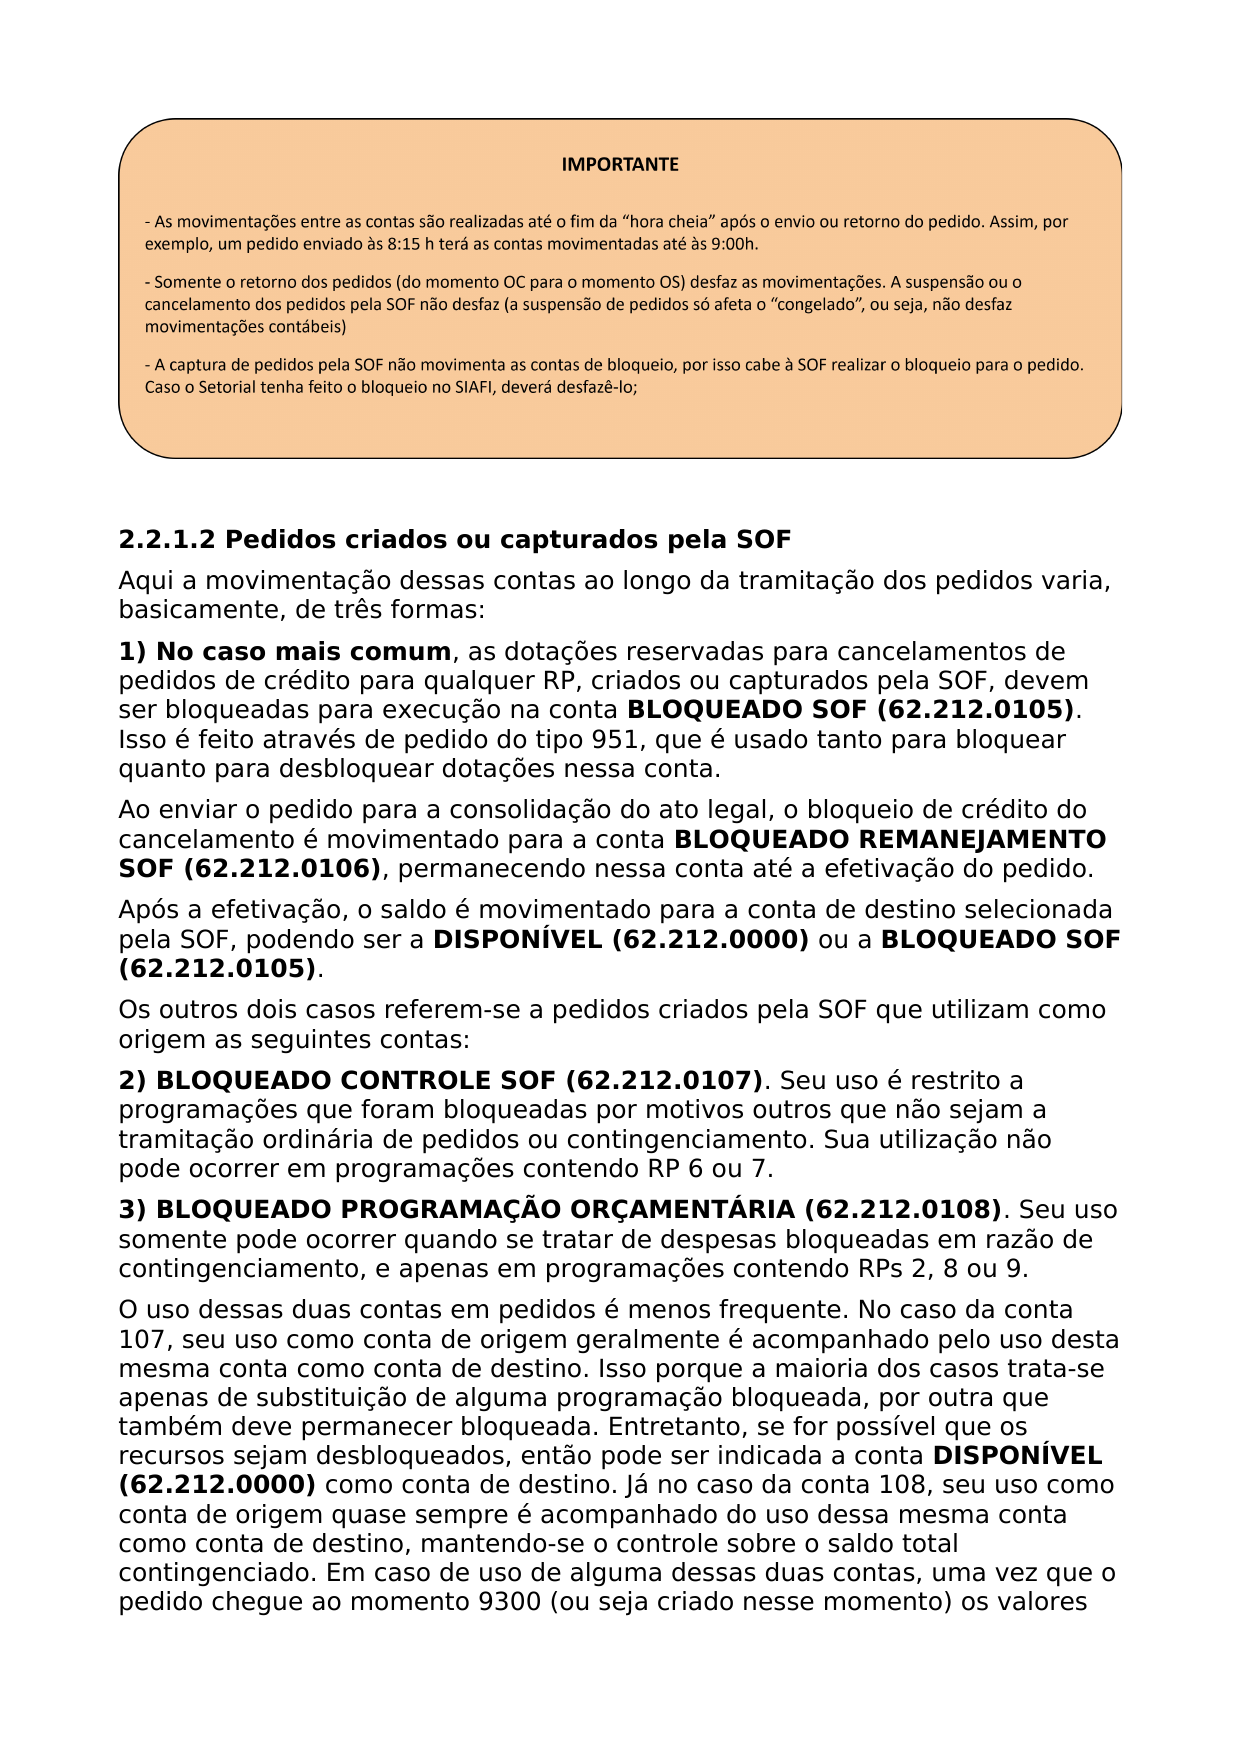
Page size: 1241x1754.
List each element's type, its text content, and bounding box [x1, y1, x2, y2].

text 1) No caso mais comum, as dotações reservadas para cancelamentos de pedidos de crédito para qualquer RP, criados ou capturados pela SOF, devem ser bloqueadas para execução na conta BLOQUEADO SOF (62.212.0105). Isso é feito através de pedido do tipo 951, que é usado tanto para bloquear quanto para desbloquear dotações nessa conta. [118, 637, 1122, 783]
text Os outros dois casos referem-se a pedidos criados pela SOF que utilizam como origem as seguintes contas: [118, 996, 1122, 1054]
text Aqui a movimentação dessas contas ao longo da tramitação dos pedidos varia, basicamente, de três formas: [118, 566, 1122, 625]
subtitle 2.2.1.2 Pedidos criados ou capturados pela SOF [118, 525, 1122, 554]
text 3) BLOQUEADO PROGRAMAÇÃO ORÇAMENTÁRIA (62.212.0108). Seu uso somente pode ocorrer quando se tratar de despesas bloqueadas em razão de contingenciamento, e apenas em programações contendo RPs 2, 8 ou 9. [118, 1196, 1122, 1283]
text Ao enviar o pedido para a consolidação do ato legal, o bloqueio de crédito do cancelamento é movimentado para a conta BLOQUEADO REMANEJAMENTO SOF (62.212.0106), permanecendo nessa conta até a efetivação do pedido. [118, 796, 1122, 883]
text Após a efetivação, o saldo é movimentado para a conta de destino selecionada pela SOF, podendo ser a DISPONÍVEL (62.212.0000) ou a BLOQUEADO SOF (62.212.0105). [118, 896, 1122, 983]
text O uso dessas duas contas em pedidos é menos frequente. No caso da conta 107, seu uso como conta de origem geralmente é acompanhado pelo uso desta mesma conta como conta de destino. Isso porque a maioria dos casos trata-se apenas de substituição de alguma programação bloqueada, por outra que também deve permanecer bloqueada. Entretanto, se for possível que os recursos sejam desbloqueados, então pode ser indicada a conta DISPONÍVEL (62.212.0000) como conta de destino. Já no caso da conta 108, seu uso como conta de origem quase sempre é acompanhado do uso dessa mesma conta como conta de destino, mantendo-se o controle sobre o saldo total contingenciado. Em caso de uso de alguma dessas duas contas, uma vez que o pedido chegue ao momento 9300 (ou seja criado nesse momento) os valores [118, 1296, 1122, 1616]
text 2) BLOQUEADO CONTROLE SOF (62.212.0107). Seu uso é restrito a programações que foram bloqueadas por motivos outros que não sejam a tramitação ordinária de pedidos ou contingenciamento. Sua utilização não pode ocorrer em programações contendo RP 6 ou 7. [118, 1066, 1122, 1183]
picture [118, 118, 1123, 459]
